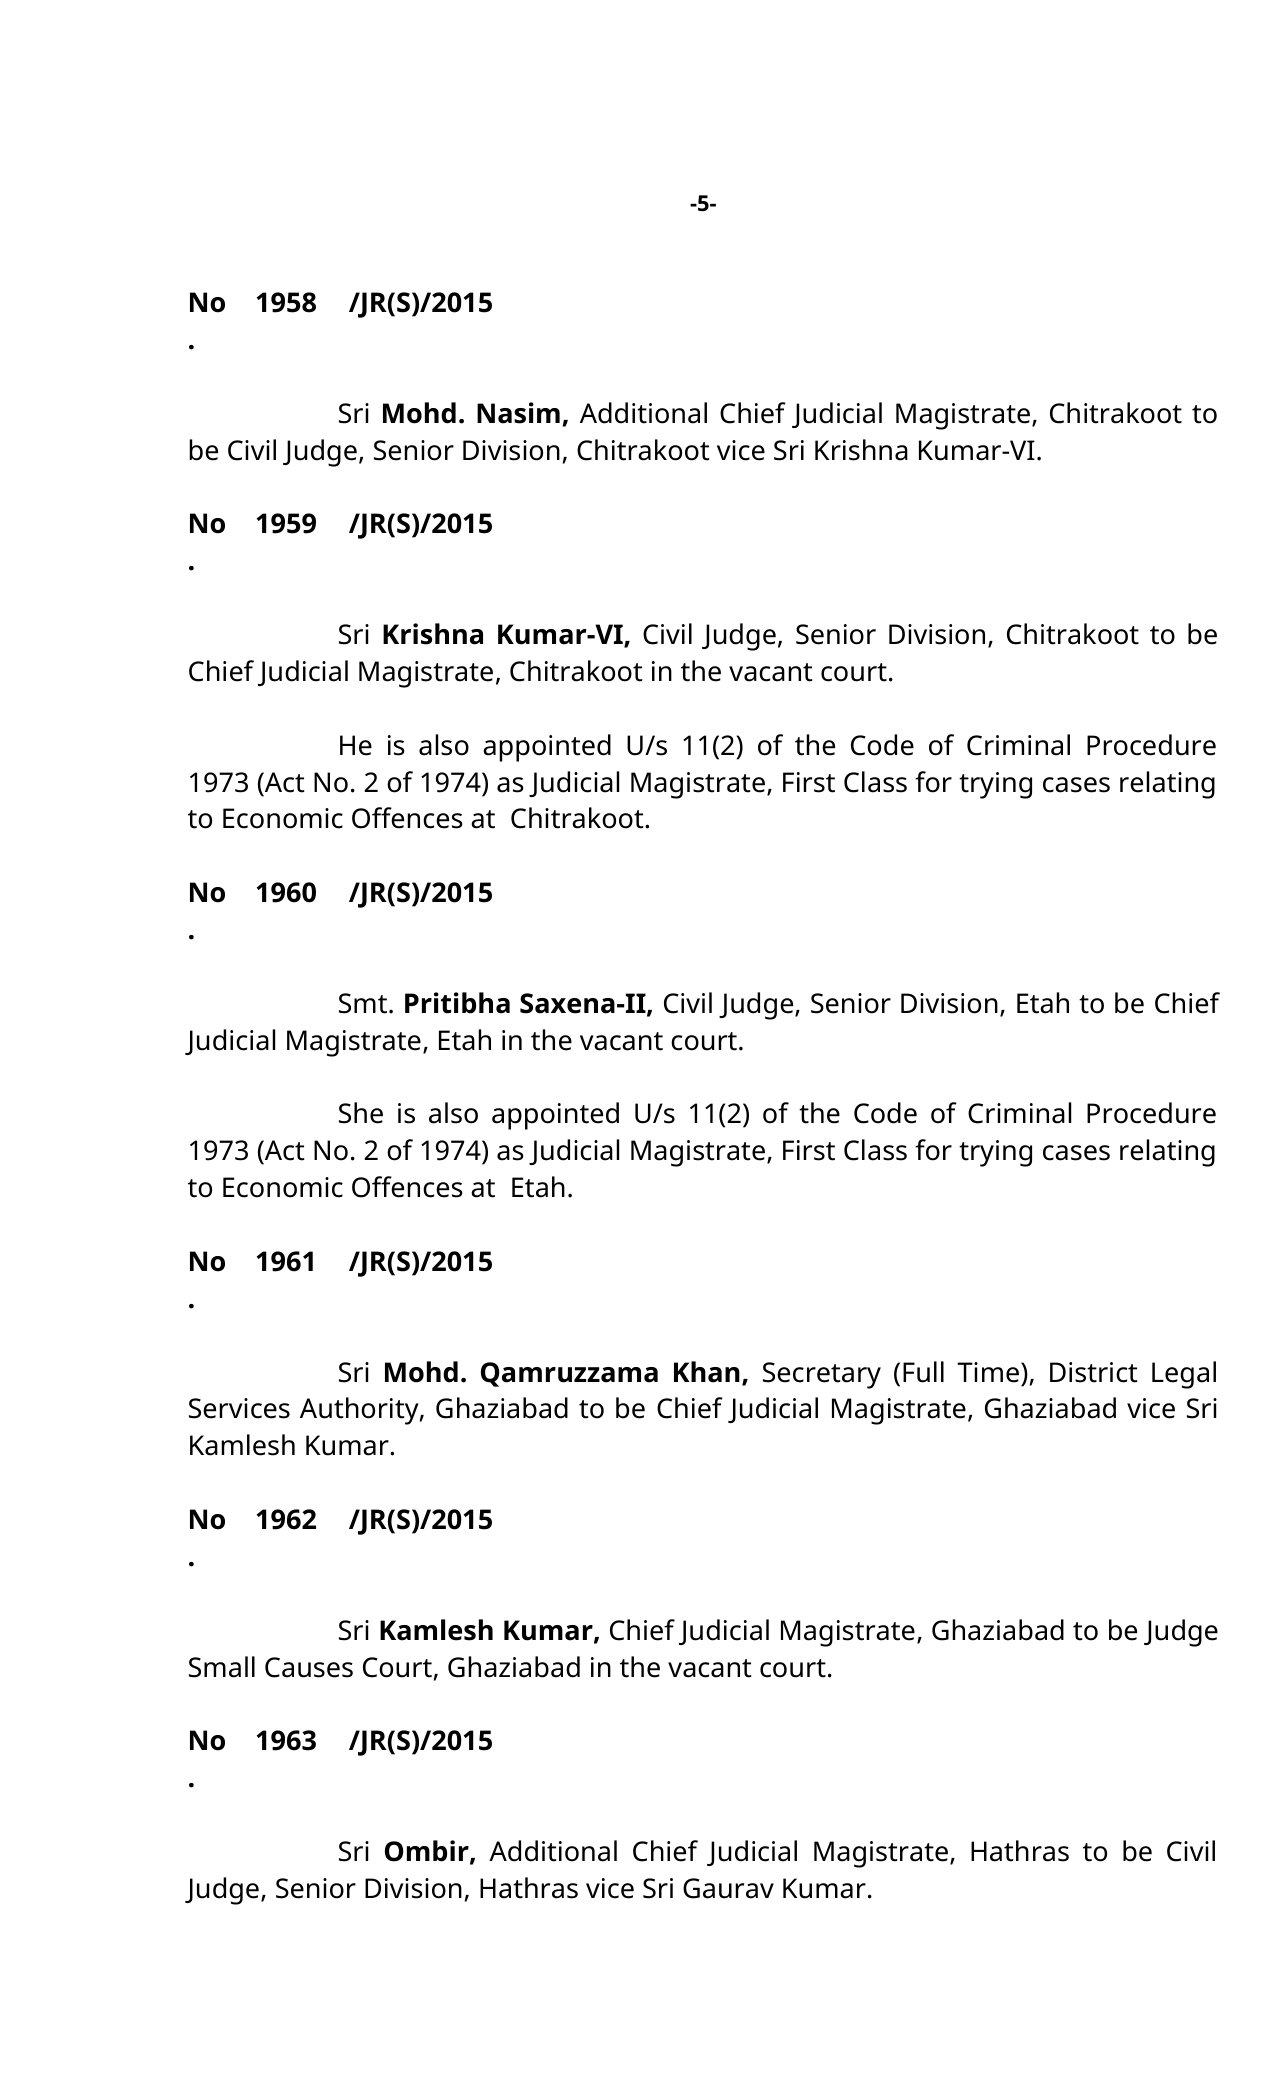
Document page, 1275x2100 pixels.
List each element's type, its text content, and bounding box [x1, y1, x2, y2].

table_header [244, 284, 337, 357]
table_header No. [176, 874, 244, 947]
text Smt. Pritibha Saxena-II, Civil Judge, Senior Division, Etah to be Chief Judicial Magistrate, Etah in the vacant court. [187, 984, 1219, 1058]
text Sri Ombir, Additional Chief Judicial Magistrate, Hathras to be Civil Judge, Senior Division, Hathras vice Sri Gaurav Kumar. [187, 1832, 1219, 1906]
text Sri Mohd. Nasim, Additional Chief Judicial Magistrate, Chitrakoot to be Civil Judge, Senior Division, Chitrakoot vice Sri Krishna Kumar-VI. [187, 394, 1219, 468]
table_header /JR(S)/2015 [338, 1243, 552, 1316]
table_header /JR(S)/2015 [338, 874, 552, 947]
table_header [244, 874, 337, 947]
table_header [244, 505, 337, 579]
table_header [244, 1722, 337, 1796]
text She is also appointed U/s 11(2) of the Code of Criminal Procedure 1973 (Act No. 2 of 1974) as Judicial Magistrate, First Class for trying cases relating to Economic Offences at Etah. [187, 1095, 1219, 1206]
table_header No. [176, 284, 244, 357]
table_header /JR(S)/2015 [338, 505, 552, 579]
text Sri Kamlesh Kumar, Chief Judicial Magistrate, Ghaziabad to be Judge Small Causes Court, Ghaziabad in the vacant court. [187, 1611, 1219, 1685]
table_header No. [176, 1243, 244, 1316]
table_header No. [176, 505, 244, 579]
table_header No. [176, 1722, 244, 1796]
table_header /JR(S)/2015 [338, 284, 552, 357]
text Sri Krishna Kumar-VI, Civil Judge, Senior Division, Chitrakoot to be Chief Judicial Magistrate, Chitrakoot in the vacant court. [187, 616, 1219, 689]
table_header [244, 1243, 337, 1316]
text He is also appointed U/s 11(2) of the Code of Criminal Procedure 1973 (Act No. 2 of 1974) as Judicial Magistrate, First Class for trying cases relating to Economic Offences at Chitrakoot. [187, 726, 1219, 837]
table_header /JR(S)/2015 [338, 1722, 552, 1796]
text Sri Mohd. Qamruzzama Khan, Secretary (Full Time), District Legal Services Authority, Ghaziabad to be Chief Judicial Magistrate, Ghaziabad vice Sri Kamlesh Kumar. [187, 1353, 1219, 1464]
table_header No. [176, 1501, 244, 1574]
table_header [244, 1501, 337, 1574]
table_header /JR(S)/2015 [338, 1501, 552, 1574]
